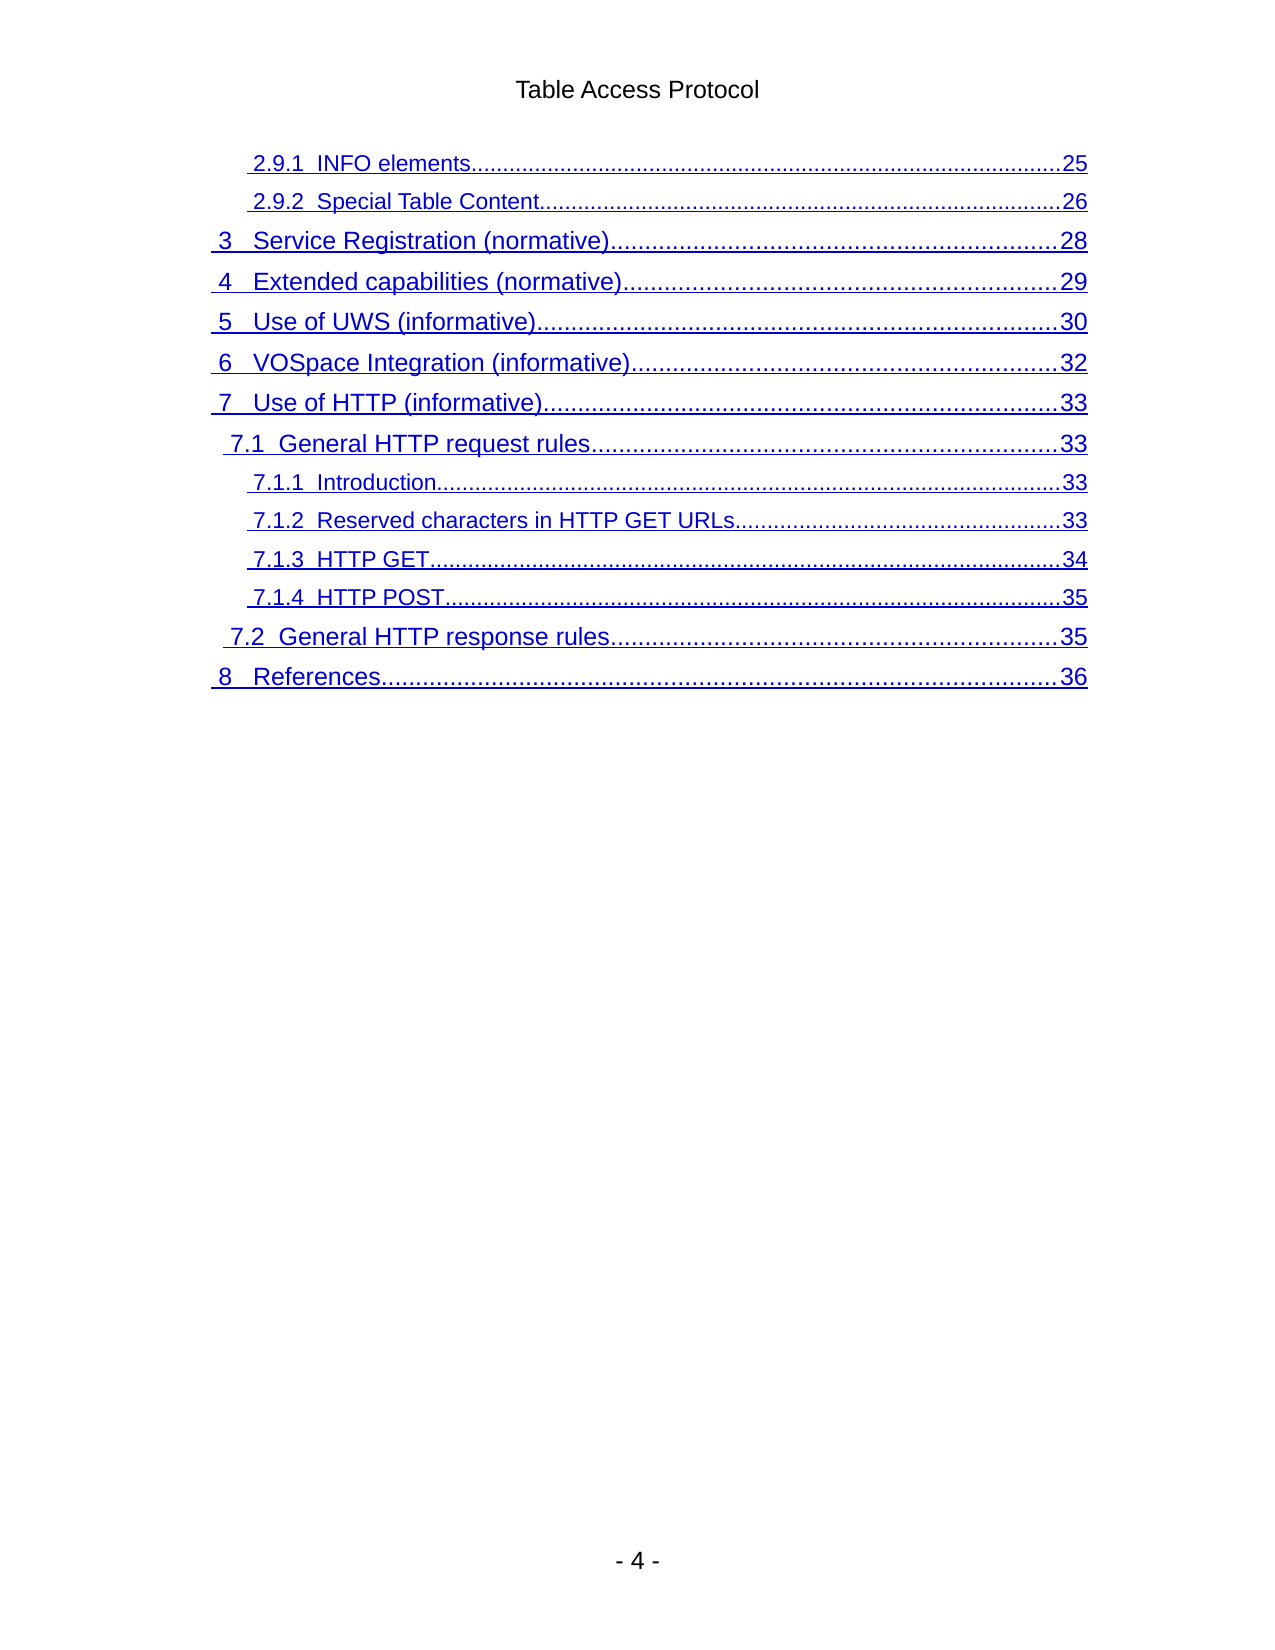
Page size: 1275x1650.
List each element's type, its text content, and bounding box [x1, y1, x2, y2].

text 7.1.3 HTTP GET 34 [247, 546, 1087, 568]
text 5 Use of UWS (informative) 30 [211, 307, 1087, 332]
text 3 Service Registration (normative) 28 [211, 226, 1087, 251]
text 2.9.2 Special Table Content 26 [247, 188, 1087, 211]
text 7.1 General HTTP request rules 33 [223, 429, 1087, 454]
text 8 References 36 [211, 662, 1087, 687]
text 7.2 General HTTP response rules 35 [223, 622, 1087, 647]
text 7.1.2 Reserved characters in HTTP GET URLs 33 [247, 507, 1087, 530]
text 7.1.4 HTTP POST 35 [247, 584, 1087, 606]
text 6 VOSpace Integration (informative) 32 [211, 348, 1087, 373]
text 7.1.1 Introduction 33 [247, 469, 1087, 492]
text 7 Use of HTTP (informative) 33 [211, 388, 1087, 413]
text 4 Extended capabilities (normative) 29 [211, 267, 1087, 292]
text 2.9.1 INFO elements 25 [247, 150, 1087, 173]
